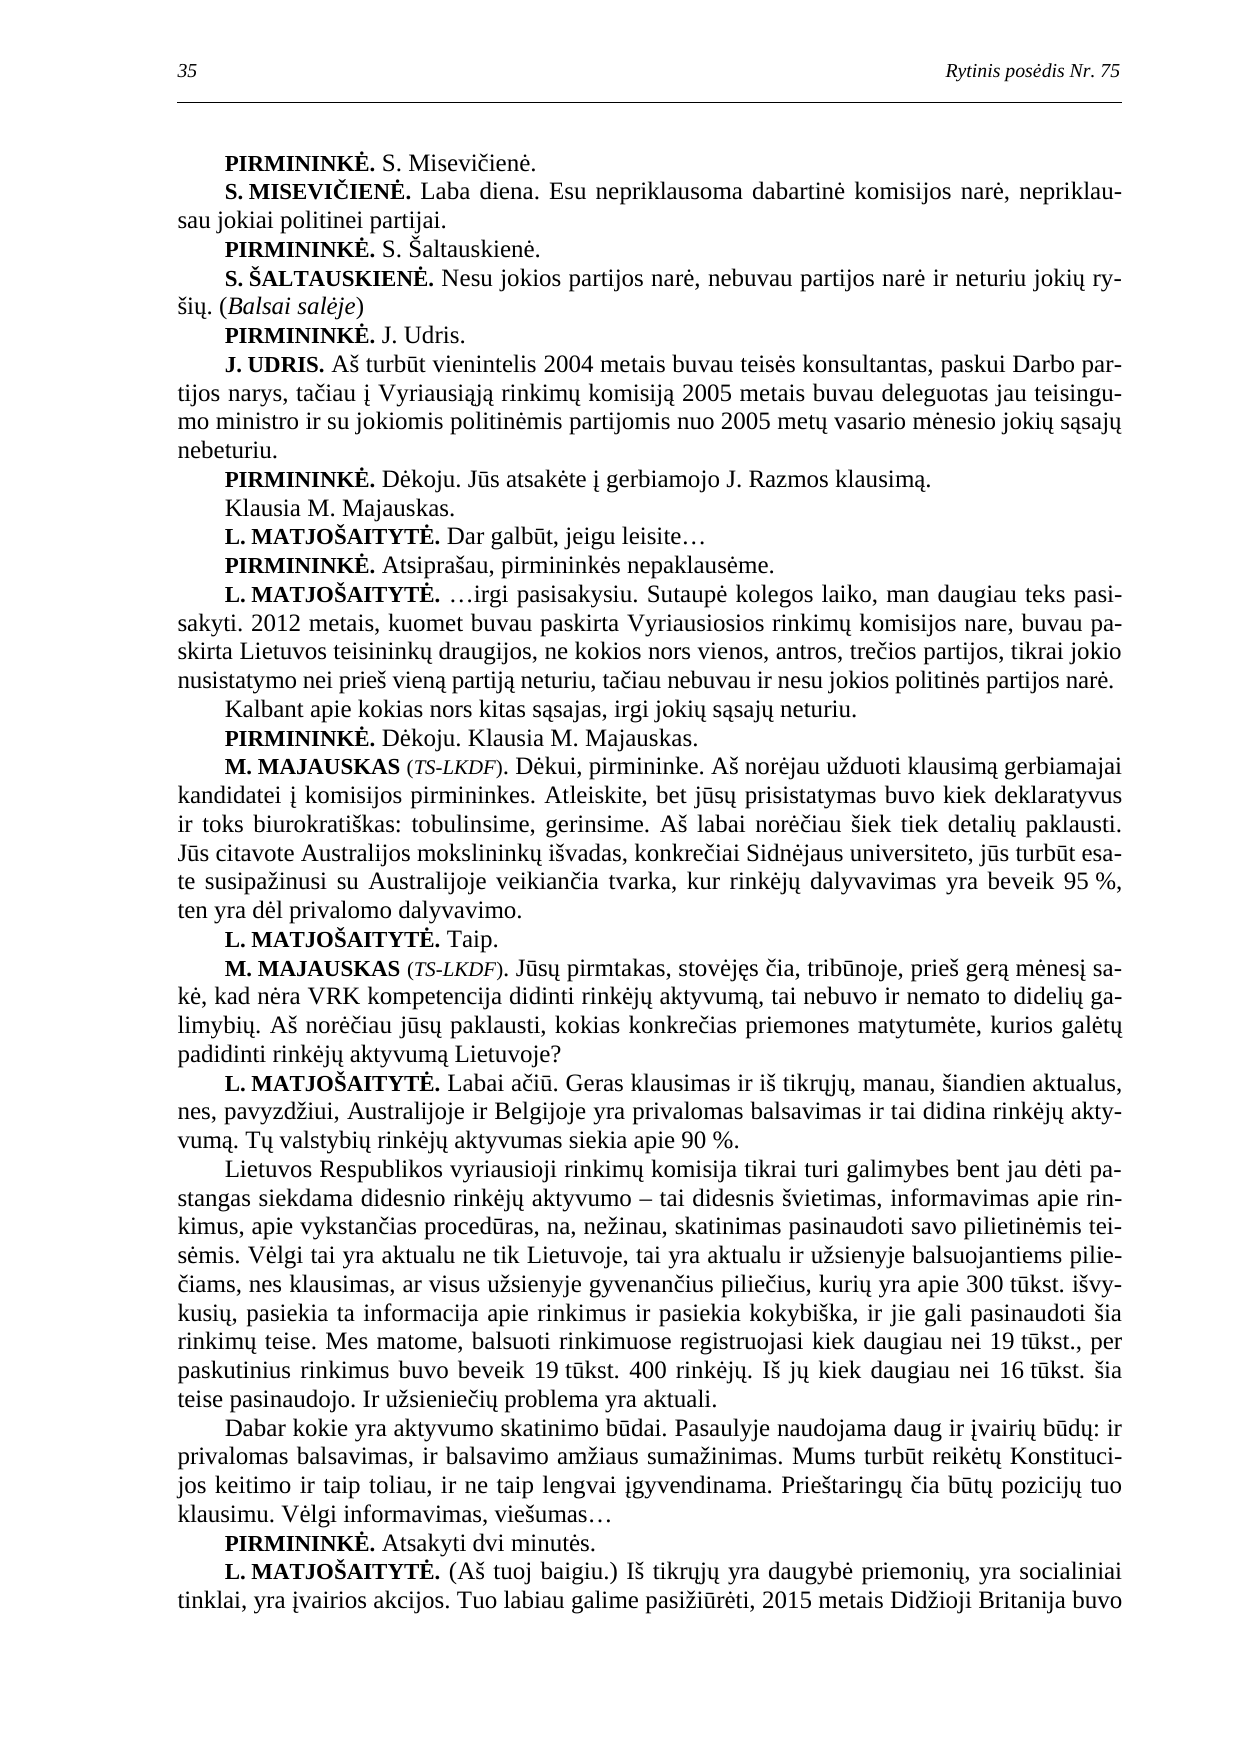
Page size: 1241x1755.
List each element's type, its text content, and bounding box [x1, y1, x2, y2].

text L. MATJOŠAITYTĖ. (Aš tuoj bai­giu.) Iš tik­rų­jų yra dau­gy­bė prie­mo­nių, yra so­cia­li­niai tin­klai, yra įvai­rios ak­ci­jos. Tuo la­biau ga­li­me pa­si­žiū­rė­ti, 2015 me­tais Di­džio­ji Bri­ta­ni­ja bu­vo [177, 1556, 1122, 1614]
text J. UDRIS. Aš tur­būt vie­nin­te­lis 2004 me­tais bu­vau tei­sės kon­sul­tan­tas, pas­kui Dar­bo par­ti­jos na­rys, ta­čiau į Vy­riau­si­ą­ją rin­ki­mų ko­mi­si­ją 2005 me­tais bu­vau de­le­guo­tas jau tei­sin­gu­mo mi­nist­ro ir su jo­kio­mis po­li­ti­nė­mis par­ti­jo­mis nuo 2005 me­tų va­sa­rio mė­ne­sio jo­kių są­sa­jų ne­be­tu­riu. [177, 349, 1122, 464]
text PIRMININKĖ. At­sa­ky­ti dvi mi­nu­tės. [177, 1528, 1122, 1556]
text L. MATJOŠAITYTĖ. Dar gal­būt, jei­gu lei­si­te… [177, 521, 1122, 550]
text Klau­sia M. Ma­jaus­kas. [177, 493, 1122, 521]
text M. MAJAUSKAS (TS-LKDF). Jū­sų pirm­ta­kas, sto­vė­jęs čia, tri­bū­no­je, prieš ge­rą mė­ne­sį sa­kė, kad nė­ra VRK kom­pe­ten­ci­ja di­din­ti rin­kė­jų ak­ty­vu­mą, tai ne­bu­vo ir ne­ma­to to di­de­lių ga­li­my­bių. Aš no­rė­čiau jū­sų pa­klaus­ti, ko­kias kon­kre­čias prie­mo­nes ma­ty­tu­mė­te, ku­rios ga­lė­tų pa­di­din­ti rin­kė­jų ak­ty­vu­mą Lie­tu­vo­je? [177, 953, 1122, 1068]
text M. MAJAUSKAS (TS-LKDF). Dė­kui, pir­mi­nin­ke. Aš no­rė­jau už­duo­ti klau­si­mą ger­bia­ma­jai kan­di­da­tei į ko­mi­si­jos pir­mi­nin­kes. At­leis­ki­te, bet jū­sų pri­sis­ta­ty­mas bu­vo kiek de­kla­ra­ty­vus ir toks biu­ro­kratiškas: to­bu­lin­si­me, ge­rin­si­me. Aš la­bai no­rė­čiau šiek tiek de­ta­lių pa­klaus­ti. Jūs ci­ta­vo­te Aust­ra­li­jos moks­li­nin­kų iš­va­das, kon­kre­čiai Sid­nė­jaus uni­ver­si­te­to, jūs tur­būt esa­te su­si­pa­ži­nu­si su Aust­ra­li­jo­je vei­kian­čia tvar­ka, kur rin­kė­jų da­ly­va­vi­mas yra be­veik 95 %, ten yra dėl pri­va­lo­mo da­ly­va­vi­mo. [177, 751, 1122, 924]
text PIRMININKĖ. At­si­pra­šau, pir­mi­nin­kės ne­pa­klau­sė­me. [177, 550, 1122, 579]
text L. MATJOŠAITYTĖ. …ir­gi pa­si­sa­ky­siu. Su­tau­pė ko­le­gos lai­ko, man dau­giau teks pa­si­sa­ky­ti. 2012 me­tais, kuo­met bu­vau pa­skir­ta Vy­riau­sio­sios rin­ki­mų ko­mi­si­jos na­re, bu­vau pa­skir­ta Lie­tu­vos tei­si­nin­kų drau­gi­jos, ne ko­kios nors vie­nos, ant­ros, tre­čios par­ti­jos, tik­rai jo­kio nu­si­sta­ty­mo nei prieš vie­ną par­ti­ją ne­tu­riu, ta­čiau ne­bu­vau ir ne­su jo­kios po­li­ti­nės par­ti­jos na­rė. [177, 579, 1122, 694]
text L. MATJOŠAITYTĖ. Taip. [177, 924, 1122, 953]
text S. MISEVIČIENĖ. La­ba die­na. Esu ne­pri­klau­so­ma da­bar­ti­nė ko­mi­si­jos na­rė, ne­pri­klau­sau jo­kiai po­li­ti­nei par­ti­jai. [177, 176, 1122, 234]
text PIRMININKĖ. Dė­ko­ju. Klau­sia M. Ma­jaus­kas. [177, 723, 1122, 751]
text Lie­tu­vos Res­pub­li­kos vy­riau­sio­ji rin­ki­mų ko­mi­si­ja tik­rai tu­ri ga­li­my­bes bent jau dė­ti pa­stan­gas siek­da­ma di­des­nio rin­kė­jų ak­ty­vu­mo – tai di­des­nis švie­ti­mas, in­for­ma­vi­mas apie rin­ki­mus, apie vyks­tan­čias pro­ce­dū­ras, na, ne­ži­nau, ska­ti­ni­mas pa­si­nau­do­ti sa­vo pi­lie­ti­nė­mis tei­sė­mis. Vėl­gi tai yra ak­tu­a­lu ne tik Lie­tu­vo­je, tai yra ak­tu­a­lu ir už­sie­ny­je bal­suo­jan­tiems pi­lie­čiams, nes klau­si­mas, ar vi­sus už­sie­ny­je gy­ve­nan­čius pi­lie­čius, ku­rių yra apie 300 tūkst. iš­vy­ku­sių, pa­sie­kia ta in­for­ma­ci­ja apie rin­ki­mus ir pa­sie­kia ko­ky­biš­ka, ir jie ga­li pa­si­nau­do­ti šia rin­ki­mų tei­se. Mes ma­to­me, bal­suo­ti rin­ki­muo­se re­gist­ruo­ja­si kiek dau­giau nei 19 tūkst., per pas­ku­ti­nius rin­ki­mus bu­vo be­veik 19 tūkst. 400 rin­kė­jų. Iš jų kiek dau­giau nei 16 tūkst. šia tei­se pa­si­nau­do­jo. Ir už­sie­nie­čių pro­ble­ma yra ak­tu­a­li. [177, 1154, 1122, 1413]
text PIRMININKĖ. Dė­ko­ju. Jūs at­sa­kė­te į ger­bia­mo­jo J. Raz­mos klau­si­mą. [177, 464, 1122, 493]
text Kal­bant apie ko­kias nors ki­tas są­sa­jas, ir­gi jo­kių są­sa­jų ne­tu­riu. [177, 694, 1122, 723]
text Da­bar ko­kie yra ak­ty­vu­mo ska­ti­ni­mo bū­dai. Pa­sau­ly­je nau­do­ja­ma daug ir įvai­rių bū­dų: ir pri­va­lo­mas bal­sa­vi­mas, ir bal­sa­vi­mo am­žiaus su­ma­ži­ni­mas. Mums tur­būt rei­kė­tų Kon­sti­tu­ci­jos kei­ti­mo ir taip to­liau, ir ne taip leng­vai įgy­ven­di­na­ma. Prieš­ta­rin­gų čia bū­tų po­zi­ci­jų tuo klau­si­mu. Vėl­gi in­for­ma­vi­mas, vie­šu­mas… [177, 1413, 1122, 1528]
text L. MATJOŠAITYTĖ. La­bai ačiū. Ge­ras klau­si­mas ir iš tik­rų­jų, ma­nau, šian­dien ak­tu­a­lus, nes, pa­vyz­džiui, Aust­ra­li­jo­je ir Bel­gi­jo­je yra pri­va­lo­mas bal­sa­vi­mas ir tai di­di­na rin­kė­jų ak­ty­vu­mą. Tų vals­ty­bių rin­kė­jų ak­ty­vu­mas sie­kia apie 90 %. [177, 1068, 1122, 1154]
text PIRMININKĖ. J. Ud­ris. [177, 320, 1122, 349]
text PIRMININKĖ. S. Mi­se­vi­čie­nė. [177, 148, 1122, 176]
text PIRMININKĖ. S. Šal­taus­kie­nė. [177, 234, 1122, 263]
text S. ŠALTAUSKIENĖ. Ne­su jo­kios par­ti­jos na­rė, ne­bu­vau par­ti­jos na­rė ir ne­tu­riu jo­kių ry­šių. (Bal­sai sa­lė­je) [177, 263, 1122, 320]
